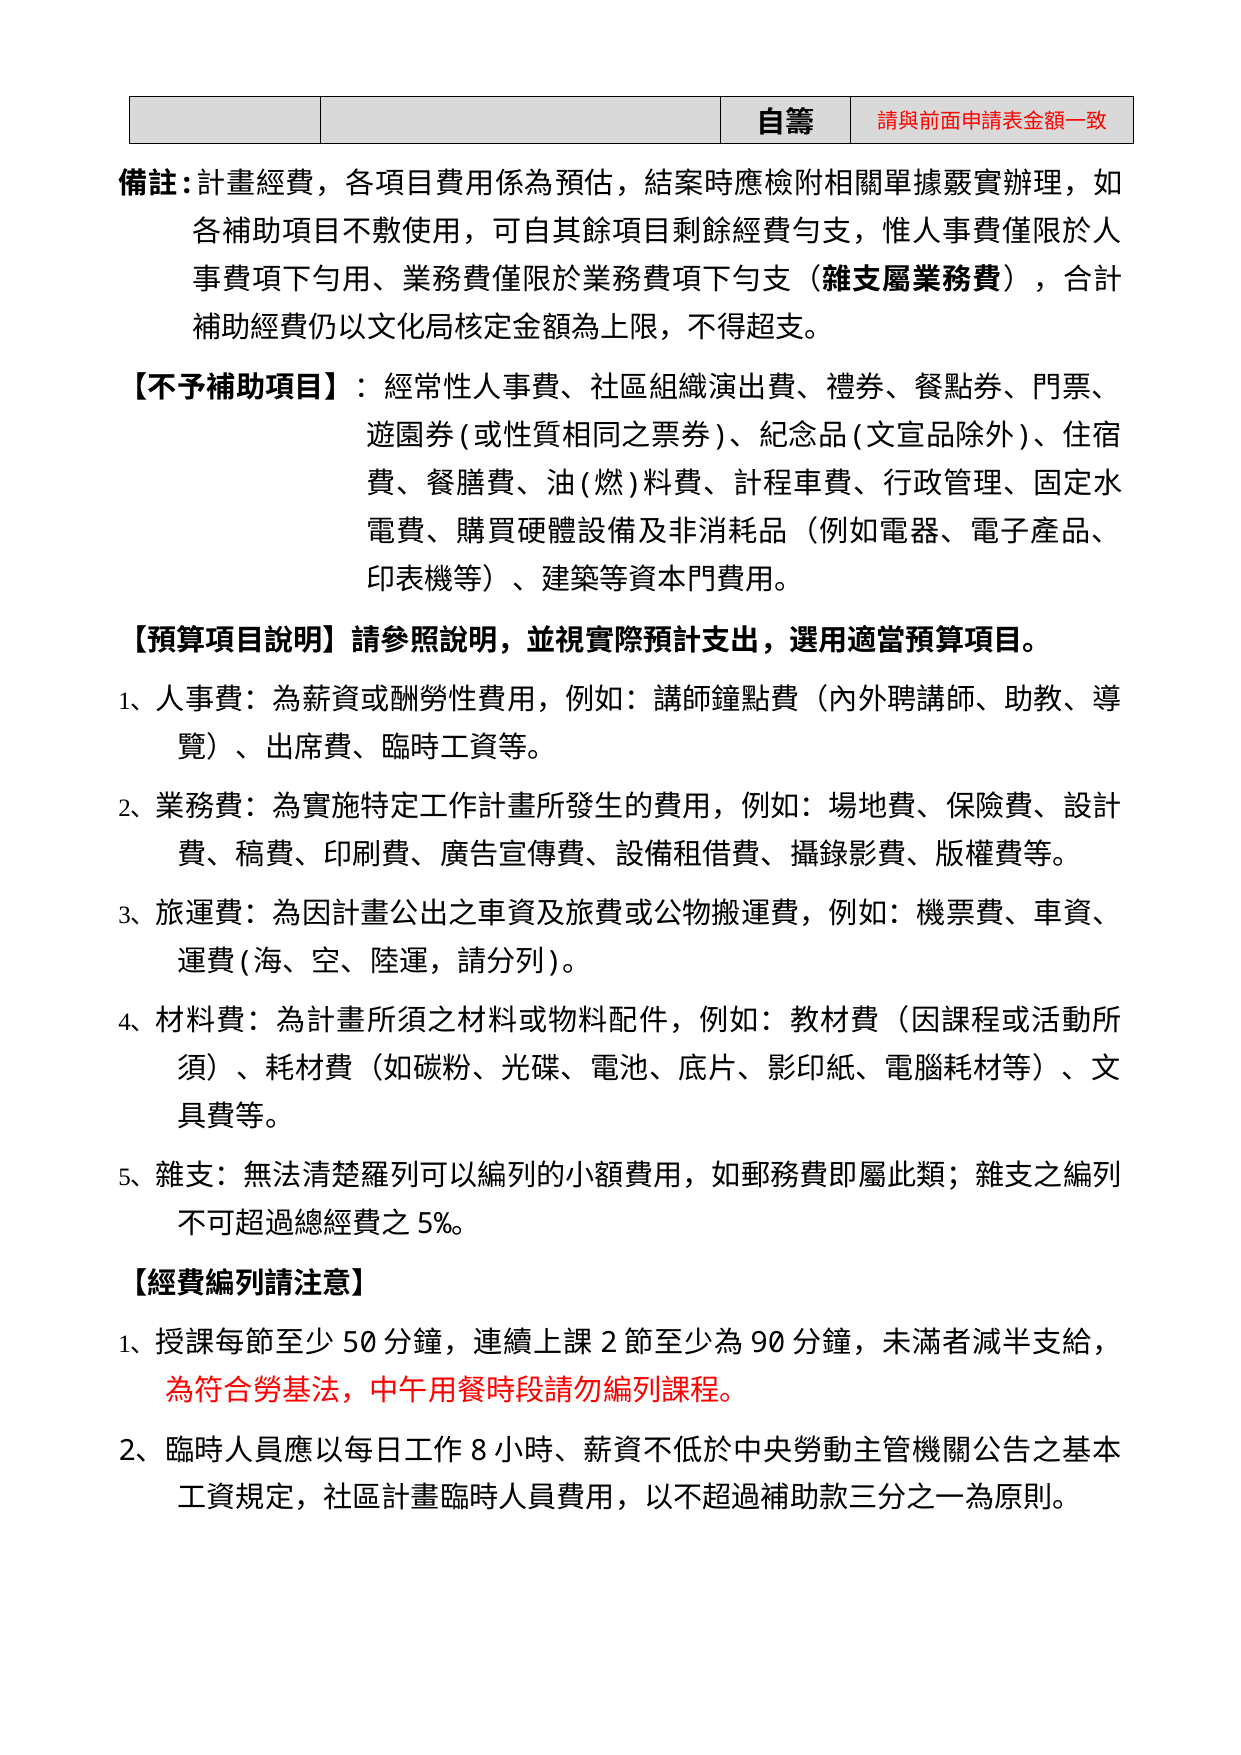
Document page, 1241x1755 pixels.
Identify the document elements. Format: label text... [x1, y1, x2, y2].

table_cell [130, 97, 320, 143]
list 臨時人員應以每日工作8小時、薪資不低於中央勞動主管機關公告之基本工資規定，社區計畫臨時人員費用，以不超過補助款三分之一為原則。 [118, 1422, 1122, 1517]
list 材料費：為計畫所須之材料或物料配件，例如：教材費（因課程或活動所須）、耗材費（如碳粉、光碟、電池、底片、影印紙、電腦耗材等）、文具費等。 [118, 992, 1122, 1136]
text 【經費編列請注意】 [118, 1255, 1122, 1303]
table_cell [321, 97, 720, 143]
table_cell 請與前面申請表金額一致 [851, 97, 1133, 143]
table_cell 自籌 [721, 97, 850, 143]
text 備註:計畫經費，各項目費用係為預估，結案時應檢附相關單據覈實辦理，如各補助項目不敷使用，可自其餘項目剩餘經費勻支，惟人事費僅限於人事費項下勻用、業務費僅限於業務費項下勻支（雜支屬業務費），合計補助經費仍以文化局核定金額為上限，不得超支。 [118, 155, 1122, 347]
text 【預算項目說明】請參照說明，並視實際預計支出，選用適當預算項目。 [118, 612, 1122, 659]
list 雜支：無法清楚羅列可以編列的小額費用，如郵務費即屬此類；雜支之編列不可超過總經費之5%。 [118, 1147, 1122, 1243]
list 旅運費：為因計畫公出之車資及旅費或公物搬運費，例如：機票費、車資、運費(海、空、陸運，請分列)。 [118, 885, 1122, 981]
list 人事費：為薪資或酬勞性費用，例如：講師鐘點費（內外聘講師、助教、導覽）、出席費、臨時工資等。 [118, 671, 1122, 767]
list 業務費：為實施特定工作計畫所發生的費用，例如：場地費、保險費、設計費、稿費、印刷費、廣告宣傳費、設備租借費、攝錄影費、版權費等。 [118, 778, 1122, 874]
text 【不予補助項目】：經常性人事費、社區組織演出費、禮券、餐點券、門票、遊園券(或性質相同之票券)、紀念品(文宣品除外)、住宿費、餐膳費、油(燃)料費、計程車費、行政管理、固定水電費、購買硬體設備及非消耗品（例如電器、電子產品、印表機等）、建築等資本門費用。 [118, 359, 1122, 599]
list 授課每節至少50分鐘，連續上課2節至少為90分鐘，未滿者減半支給，為符合勞基法，中午用餐時段請勿編列課程。 [118, 1314, 1122, 1410]
